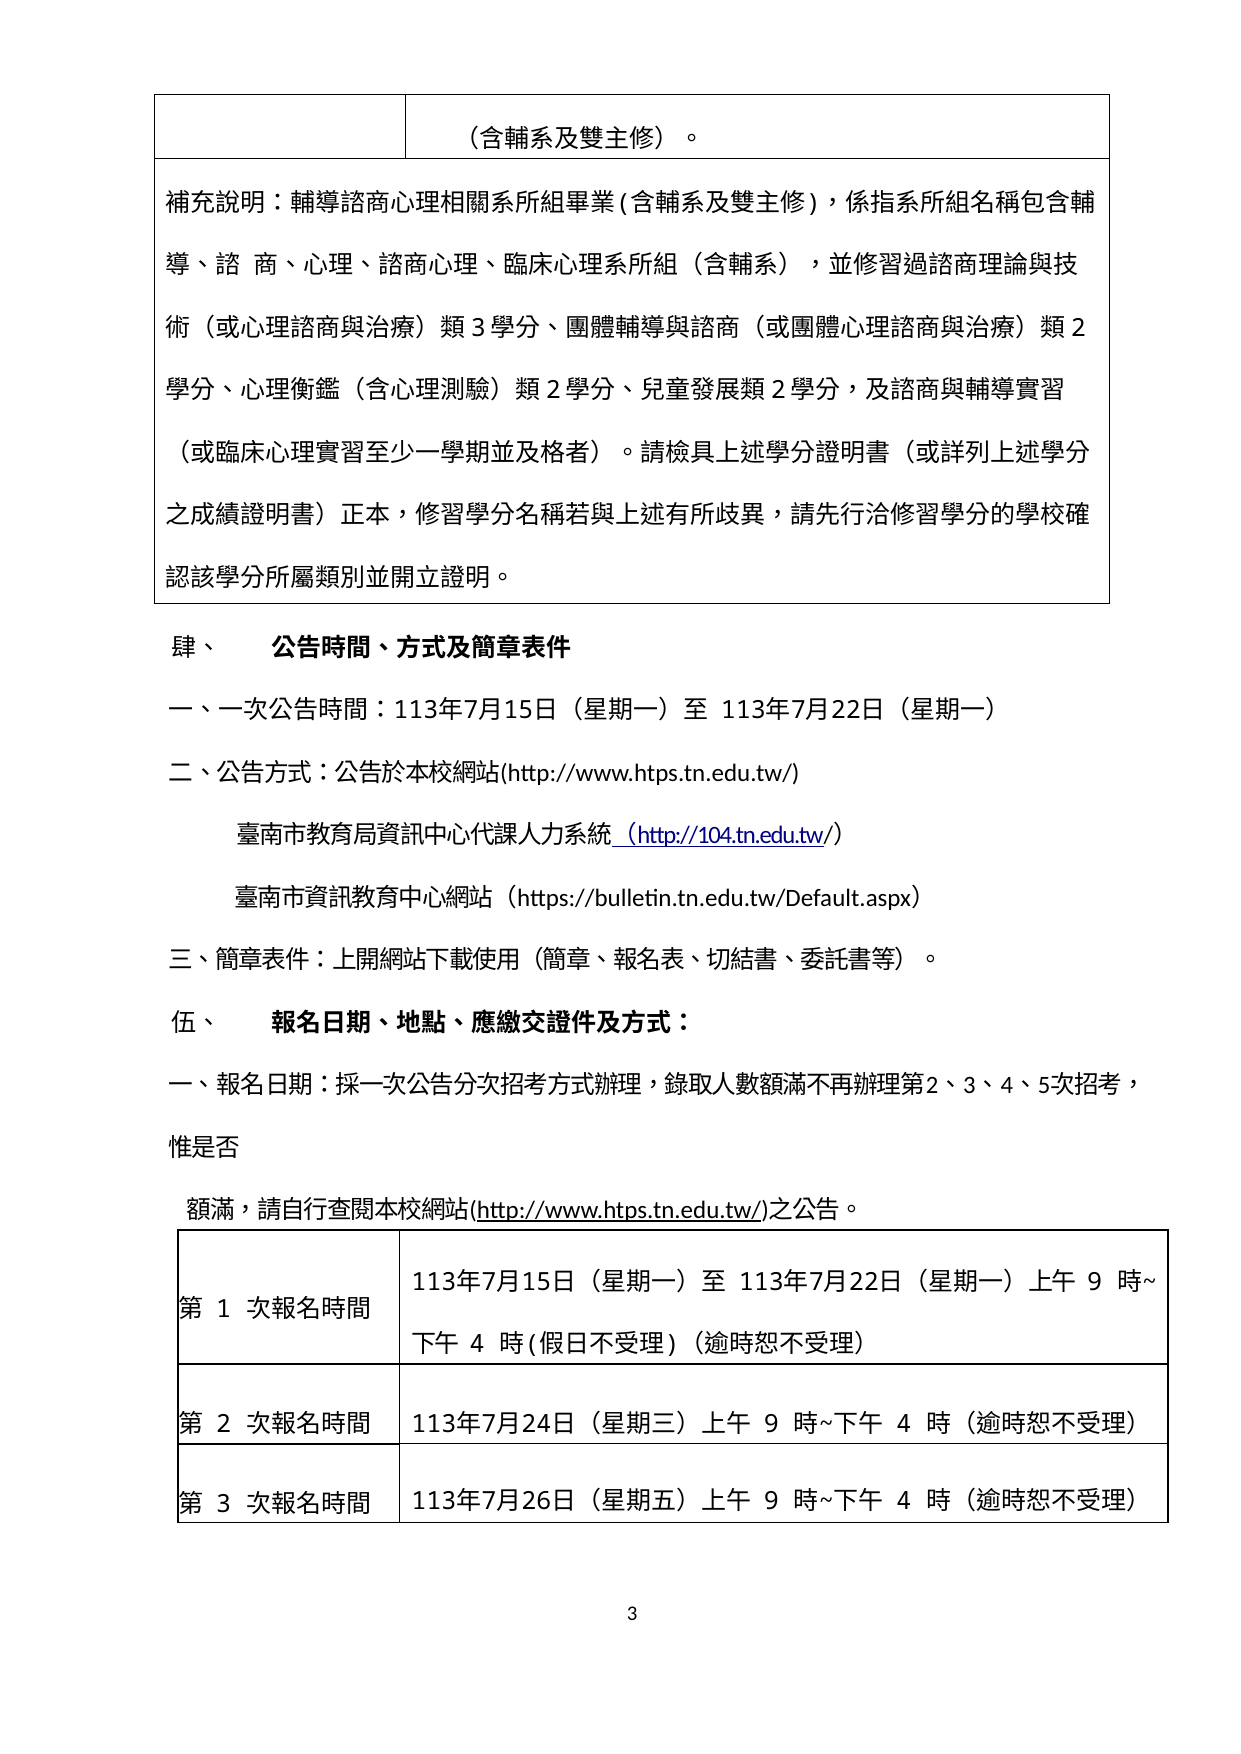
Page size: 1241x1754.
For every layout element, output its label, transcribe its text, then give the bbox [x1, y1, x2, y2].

table_cell 113年7月26日（星期五）上午 9 時~下午 4 時（逾時恕不受理） [400, 1444, 1167, 1522]
text 臺南市教育局資訊中心代課人力系統（http://104.tn.edu.tw/） [168, 791, 1146, 853]
text 臺南市資訊教育中心網站（https://bulletin.tn.edu.tw/Default.aspx） [168, 853, 1146, 916]
table_cell 補充說明：輔導諮商心理相關系所組畢業(含輔系及雙主修)，係指系所組名稱包含輔導、諮 商、心理、諮商心理、臨床心理系所組（含輔系），並修習過諮商理論與技術（或心理諮商與治療）類3學分、團體輔導與諮商（或團體心理諮商與治療）類2 學分、心理衡鑑（含心理測驗）類2學分、兒童發展類2學分，及諮商與輔導實習（或臨床心理實習至少一學期並及格者）。請檢具上述學分證明書（或詳列上述學分之成績證明書）正本，修習學分名稱若與上述有所歧異，請先行洽修習學分的學校確認該學分所屬類別並開立證明。 [155, 159, 1109, 602]
table_header 第 1 次報名時間 [179, 1231, 399, 1363]
text 二、公告方式：公告於本校網站(http://www.htps.tn.edu.tw/) [168, 728, 1146, 791]
list 公告時間、方式及簡章表件 [171, 603, 1146, 666]
table_cell 113年7月24日（星期三）上午 9 時~下午 4 時（逾時恕不受理） [400, 1365, 1167, 1442]
table_cell 第 3 次報名時間 [179, 1445, 399, 1522]
table_header 113年7月15日（星期一）至 113年7月22日（星期一）上午 9 時~下午 4 時(假日不受理)（逾時恕不受理） [400, 1231, 1167, 1363]
table_cell [155, 95, 405, 158]
table_cell 第 2 次報名時間 [179, 1365, 399, 1442]
table_cell （含輔系及雙主修）。 [406, 95, 1109, 158]
text 一、一次公告時間：113年7月15日（星期一）至 113年7月22日（星期一） [168, 666, 1146, 728]
text 額滿，請自行查閱本校網站(http://www.htps.tn.edu.tw/)之公告。 [168, 1166, 1146, 1228]
list 報名日期、地點、應繳交證件及方式： [171, 978, 1146, 1041]
text 三、簡章表件：上開網站下載使用（簡章、報名表、切結書、委託書等）。 [168, 916, 1146, 978]
text 一、報名日期：採一次公告分次招考方式辦理，錄取人數額滿不再辦理第2、3、4、5次招考，惟是否 [168, 1041, 1146, 1166]
